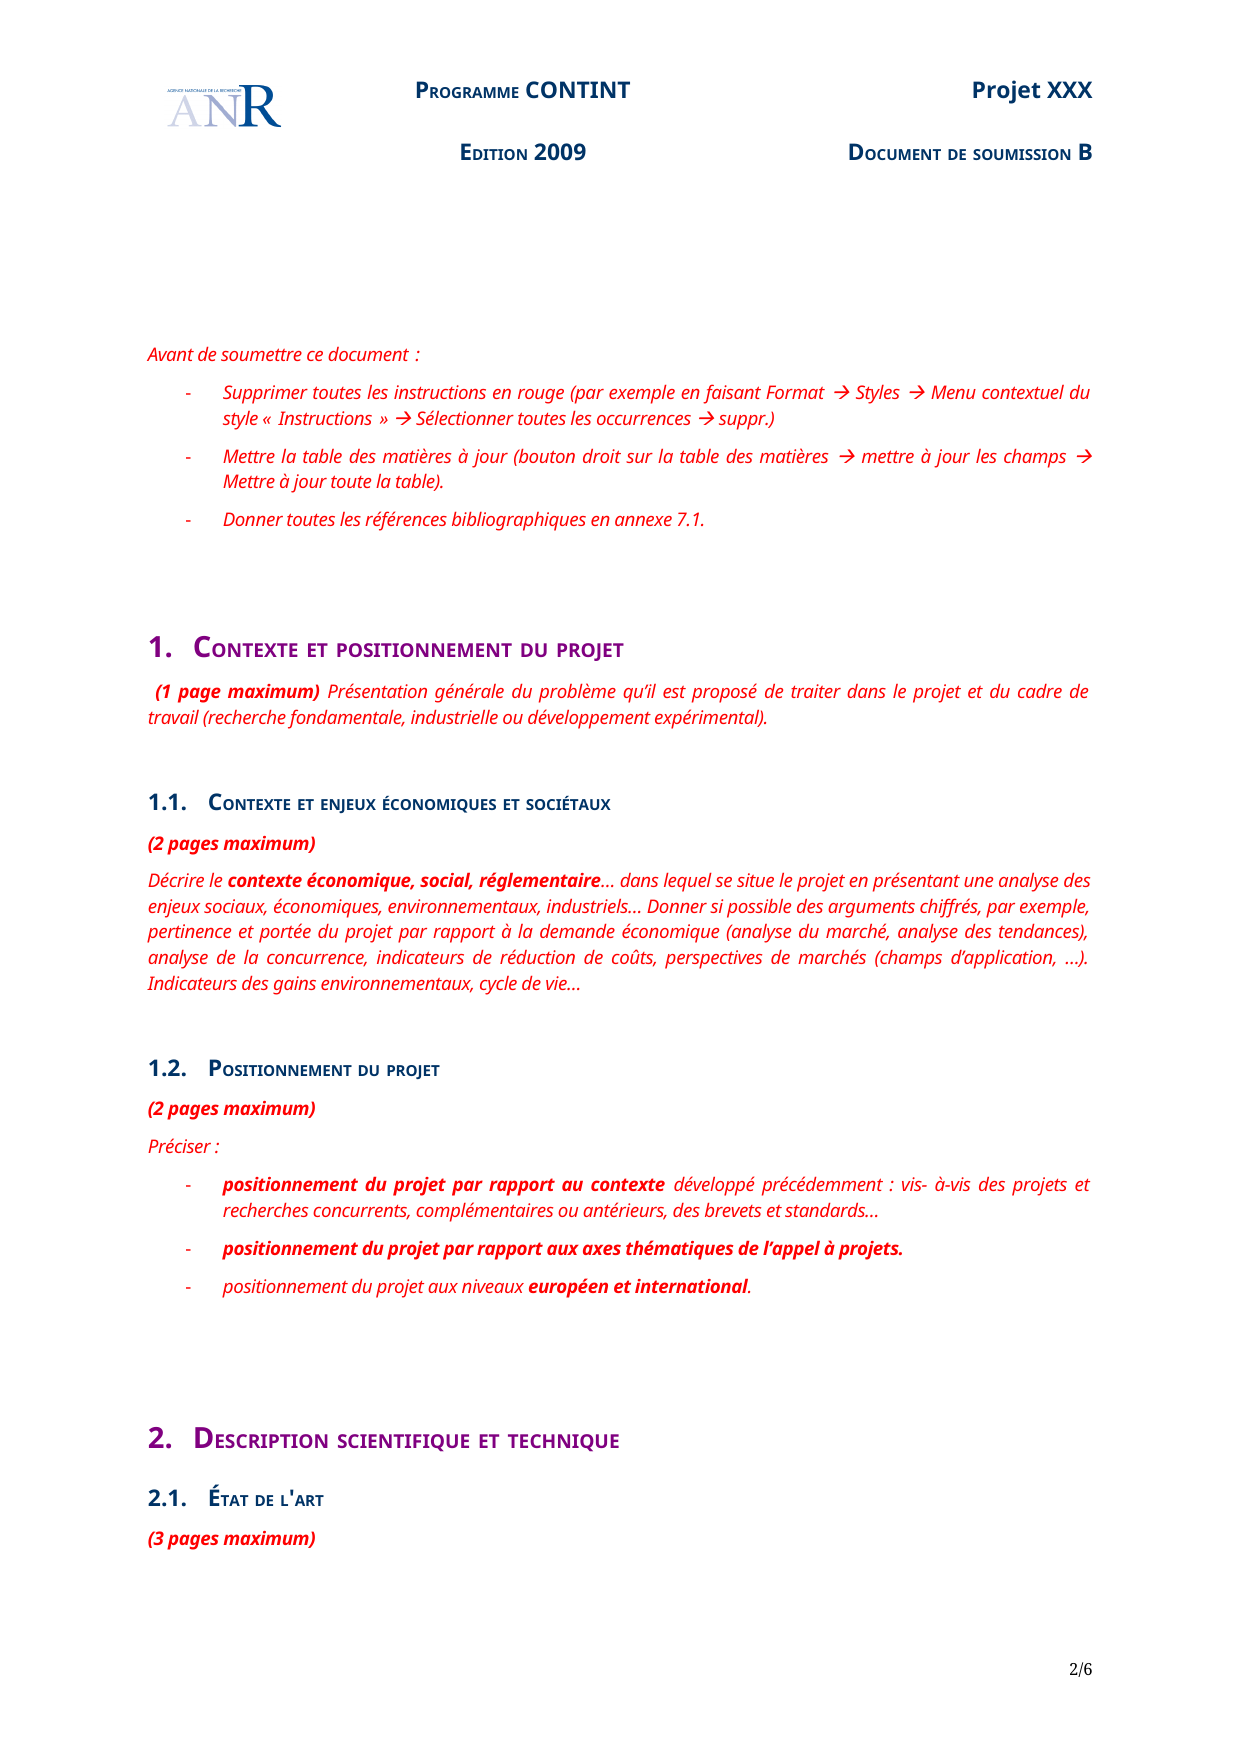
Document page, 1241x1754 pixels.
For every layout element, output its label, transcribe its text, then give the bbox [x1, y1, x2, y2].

subtitle État de l'art [148, 1482, 1092, 1513]
list positionnement du projet aux niveaux européen et international. [185, 1273, 1092, 1298]
subtitle Positionnement du projet [148, 1052, 1092, 1083]
text (2 pages maximum) [148, 1095, 1092, 1121]
list Mettre la table des matières à jour (bouton droit sur la table des matières  mettre à jour les champs  Mettre à jour toute la table). [185, 443, 1092, 494]
text Avant de soumettre ce document : [148, 342, 1092, 367]
list Donner toutes les références bibliographiques en annexe 7.1. [185, 507, 1092, 532]
list positionnement du projet par rapport au contexte développé précédemment : vis- à-vis des projets et recherches concurrents, complémentaires ou antérieurs, des brevets et standards… [185, 1171, 1092, 1222]
subtitle Contexte et enjeux économiques et sociétaux [148, 786, 1092, 817]
text (3 pages maximum) [148, 1526, 1092, 1551]
text Préciser : [148, 1133, 1092, 1159]
list positionnement du projet par rapport aux axes thématiques de l’appel à projets. [185, 1235, 1092, 1261]
list Supprimer toutes les instructions en rouge (par exemple en faisant Format  Styles  Menu contextuel du style « Instructions »  Sélectionner toutes les occurrences  suppr.) [185, 380, 1092, 431]
text Décrire le contexte économique, social, réglementaire… dans lequel se situe le projet en présentant une analyse des enjeux sociaux, économiques, environnementaux, industriels… Donner si possible des arguments chiffrés, par exemple, pertinence et portée du projet par rapport à la demande économique (analyse du marché, analyse des tendances), analyse de la concurrence, indicateurs de réduction de coûts, perspectives de marchés (champs d’application, …). Indicateurs des gains environnementaux, cycle de vie… [148, 868, 1092, 995]
subtitle Contexte et positionnement du projet [148, 627, 1092, 666]
subtitle Description scientifique et technique [148, 1417, 1092, 1457]
text (1 page maximum) Présentation générale du problème qu’il est proposé de traiter dans le projet et du cadre de travail (recherche fondamentale, industrielle ou développement expérimental). [148, 679, 1092, 730]
text (2 pages maximum) [148, 830, 1092, 855]
